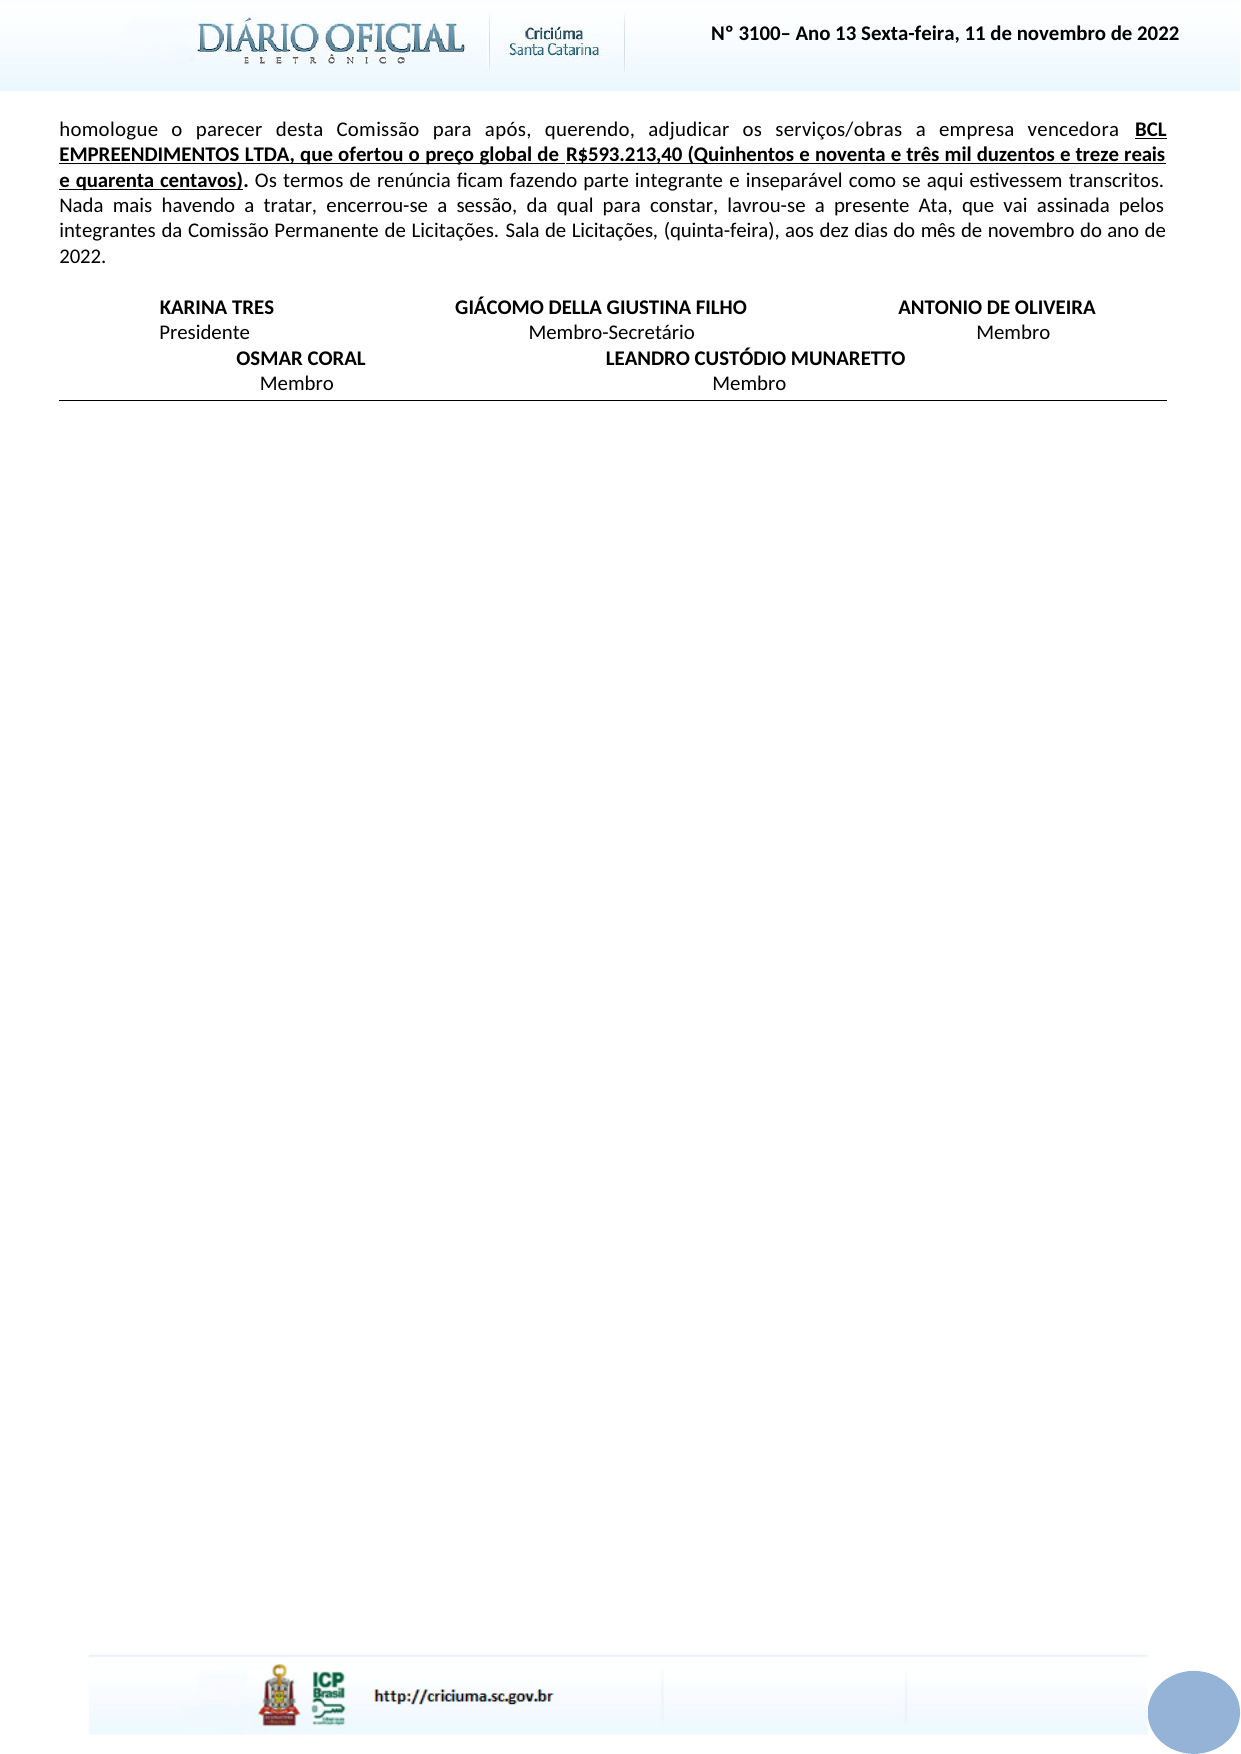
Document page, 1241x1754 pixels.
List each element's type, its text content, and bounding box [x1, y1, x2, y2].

text OSMAR CORAL LEANDRO CUSTÓDIO MUNARETTO [162, 345, 1167, 370]
text Presidente Membro-Secretário Membro [89, 319, 1167, 345]
text Membro Membro [162, 370, 1167, 396]
text KARINA TRES GIÁCOMO DELLA GIUSTINA FILHO ANTONIO DE OLIVEIRA [89, 294, 1167, 319]
text homologue o parecer desta Comissão para após, querendo, adjudicar os serviços/obras a empresa vencedora BCL EMPREENDIMENTOS LTDA, que ofertou o preço global de R$593.213,40 (Quinhentos e noventa e três mil duzentos e treze reais e quarenta centavos). Os termos de renúncia ficam fazendo parte integrante e inseparável como se aqui estivessem transcritos. Nada mais havendo a tratar, encerrou-se a sessão, da qual para constar, lavrou-se a presente Ata, que vai assinada pelos integrantes da Comissão Permanente de Licitações. Sala de Licitações, (quinta-feira), aos dez dias do mês de novembro do ano de 2022. [59, 116, 1167, 268]
